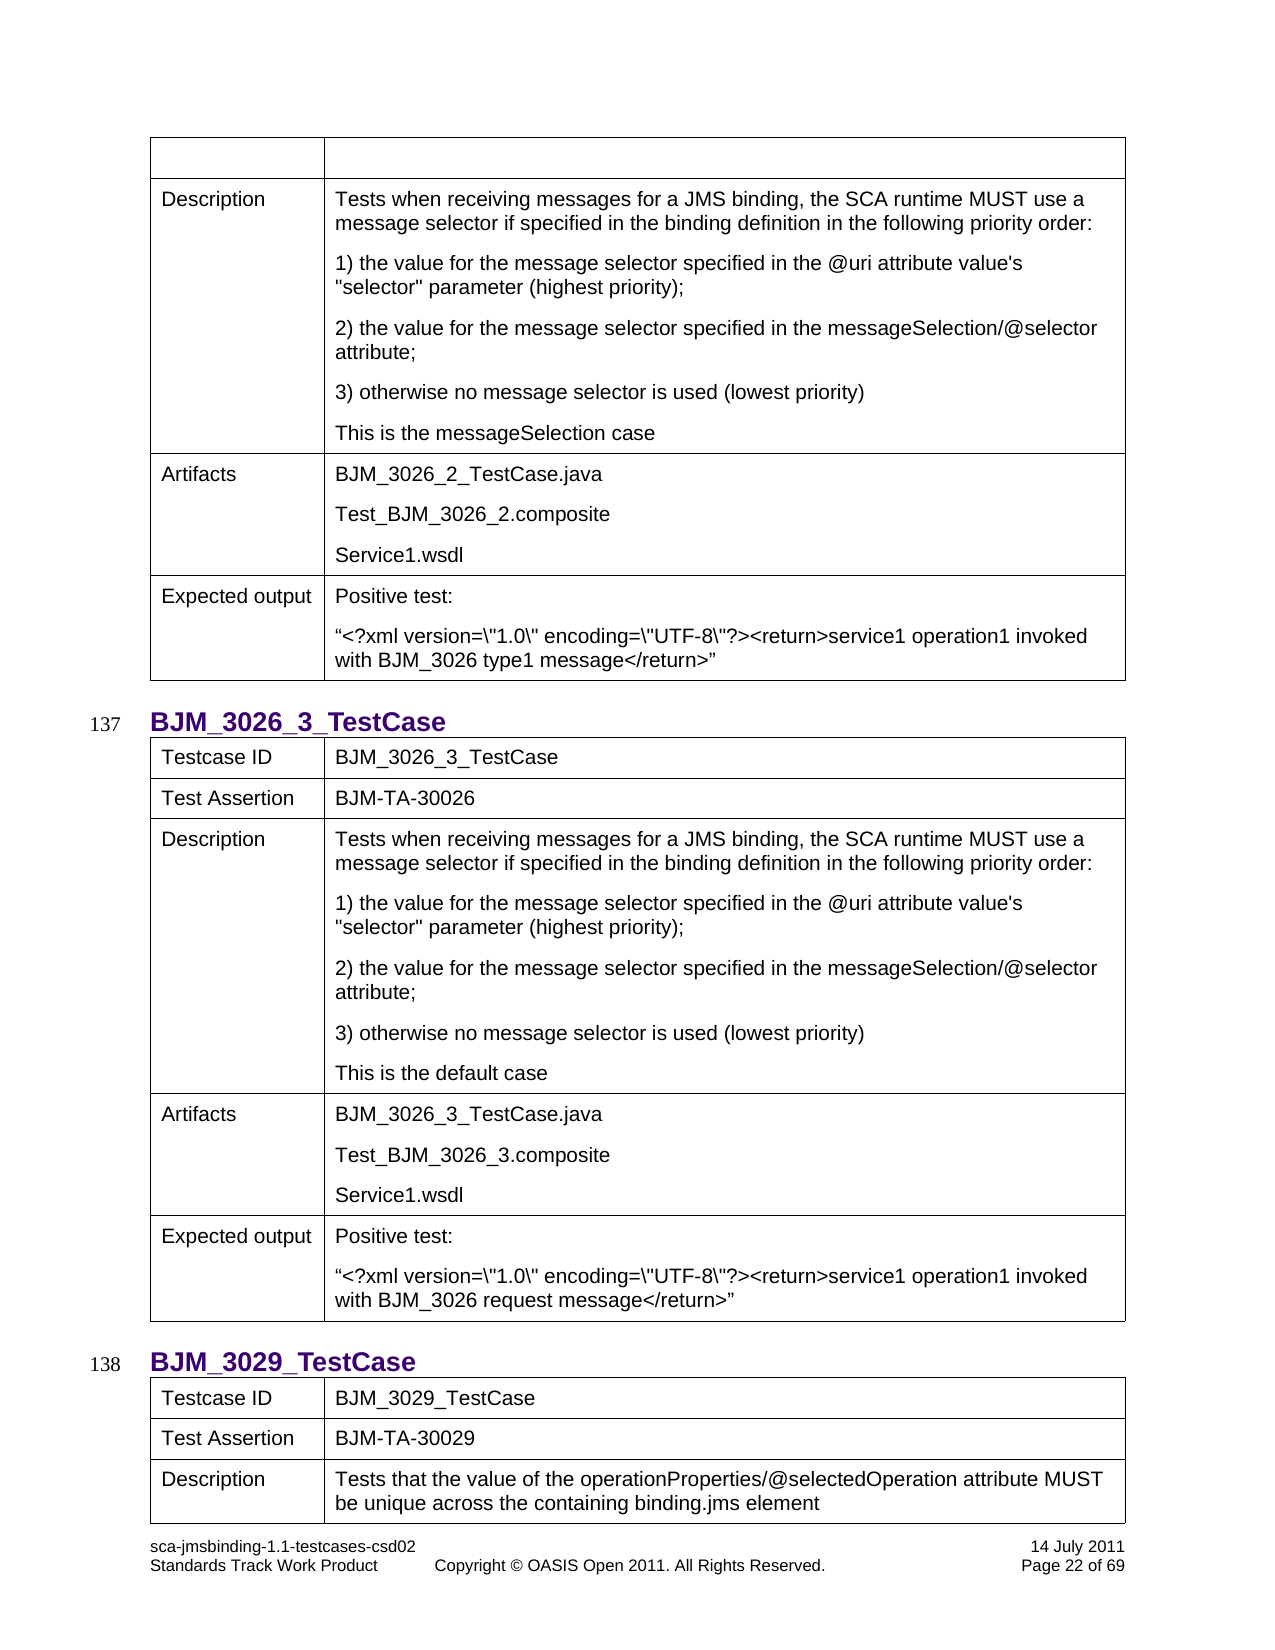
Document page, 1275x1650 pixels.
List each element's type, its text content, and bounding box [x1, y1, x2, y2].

table_cell Description [151, 1460, 324, 1523]
table_cell BJM-TA-30026 [325, 779, 1125, 818]
table_cell Positive test: “<?xml version=\"1.0\" encoding=\"UTF-8\"?><return>service1 operation1 invoked with BJM_3026 type1 message</return>” [325, 576, 1125, 680]
table_header BJM_3029_TestCase [325, 1378, 1125, 1418]
table_cell BJM-TA-30029 [325, 1419, 1125, 1458]
table_cell [151, 138, 324, 178]
table_cell Tests that the value of the operationProperties/@selectedOperation attribute MUST be unique across the containing binding.jms element [325, 1460, 1125, 1523]
table_cell Tests when receiving messages for a JMS binding, the SCA runtime MUST use a message selector if specified in the binding definition in the following priority order: 1) the value for the message selector specified in the @uri attribute value's "selector" parameter (highest priority); 2) the value for the message selector specified in the messageSelection/@selector attribute; 3) otherwise no message selector is used (lowest priority) This is the messageSelection case [325, 179, 1125, 453]
subtitle BJM_3029_TestCase [150, 1346, 1125, 1377]
table_cell Artifacts [151, 454, 324, 575]
subtitle BJM_3026_3_TestCase [150, 706, 1125, 737]
table_cell Test Assertion [151, 1419, 324, 1458]
table_header Testcase ID [151, 1378, 324, 1418]
table_cell Expected output [151, 1216, 324, 1321]
table_cell Description [151, 819, 324, 1093]
table_header BJM_3026_3_TestCase [325, 738, 1125, 777]
table_cell [325, 138, 1125, 178]
table_cell Positive test: “<?xml version=\"1.0\" encoding=\"UTF-8\"?><return>service1 operation1 invoked with BJM_3026 request message</return>” [325, 1216, 1125, 1321]
table_cell BJM_3026_3_TestCase.java Test_BJM_3026_3.composite Service1.wsdl [325, 1094, 1125, 1215]
table_cell Description [151, 179, 324, 453]
table_cell BJM_3026_2_TestCase.java Test_BJM_3026_2.composite Service1.wsdl [325, 454, 1125, 575]
table_header Testcase ID [151, 738, 324, 777]
table_cell Test Assertion [151, 779, 324, 818]
table_cell Tests when receiving messages for a JMS binding, the SCA runtime MUST use a message selector if specified in the binding definition in the following priority order: 1) the value for the message selector specified in the @uri attribute value's "selector" parameter (highest priority); 2) the value for the message selector specified in the messageSelection/@selector attribute; 3) otherwise no message selector is used (lowest priority) This is the default case [325, 819, 1125, 1093]
table_cell Expected output [151, 576, 324, 680]
table_cell Artifacts [151, 1094, 324, 1215]
